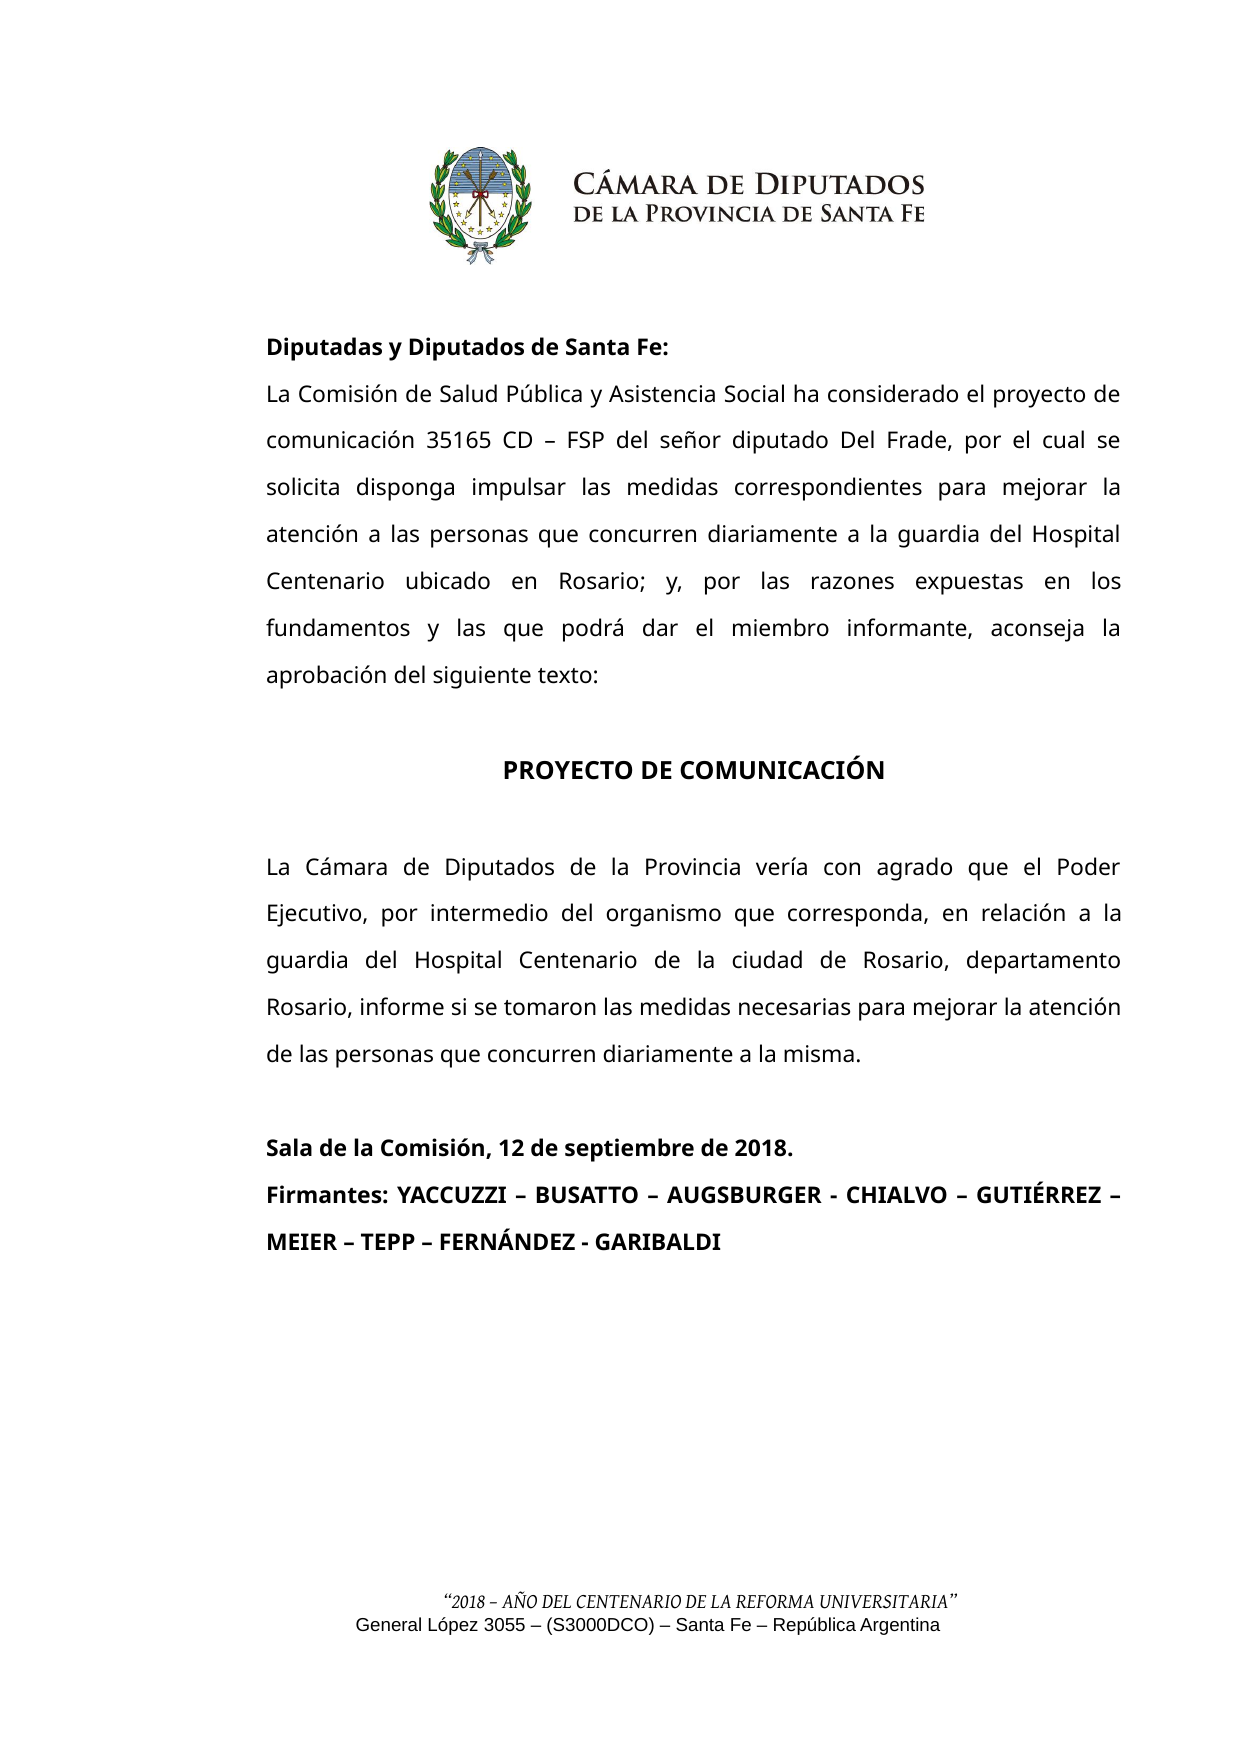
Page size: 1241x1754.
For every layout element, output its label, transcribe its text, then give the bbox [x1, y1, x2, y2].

text Sala de la Comisión, 12 de septiembre de 2018. [266, 1132, 1122, 1163]
picture [429, 147, 925, 269]
text Diputadas y Diputados de Santa Fe: [266, 331, 1122, 362]
text La Cámara de Diputados de la Provincia vería con agrado que el Poder Ejecutivo, por intermedio del organismo que corresponda, en relación a la guardia del Hospital Centenario de la ciudad de Rosario, departamento Rosario, informe si se tomaron las medidas necesarias para mejorar la atención de las personas que concurren diariamente a la misma. [266, 851, 1122, 1069]
text La Comisión de Salud Pública y Asistencia Social ha considerado el proyecto de comunicación 35165 CD – FSP del señor diputado Del Frade, por el cual se solicita disponga impulsar las medidas correspondientes para mejorar la atención a las personas que concurren diariamente a la guardia del Hospital Centenario ubicado en Rosario; y, por las razones expuestas en los fundamentos y las que podrá dar el miembro informante, aconseja la aprobación del siguiente texto: [266, 378, 1122, 690]
text Firmantes: YACCUZZI – BUSATTO – AUGSBURGER - CHIALVO – GUTIÉRREZ – MEIER – TEPP – FERNÁNDEZ - GARIBALDI [266, 1179, 1122, 1257]
text PROYECTO DE COMUNICACIÓN [266, 753, 1122, 787]
